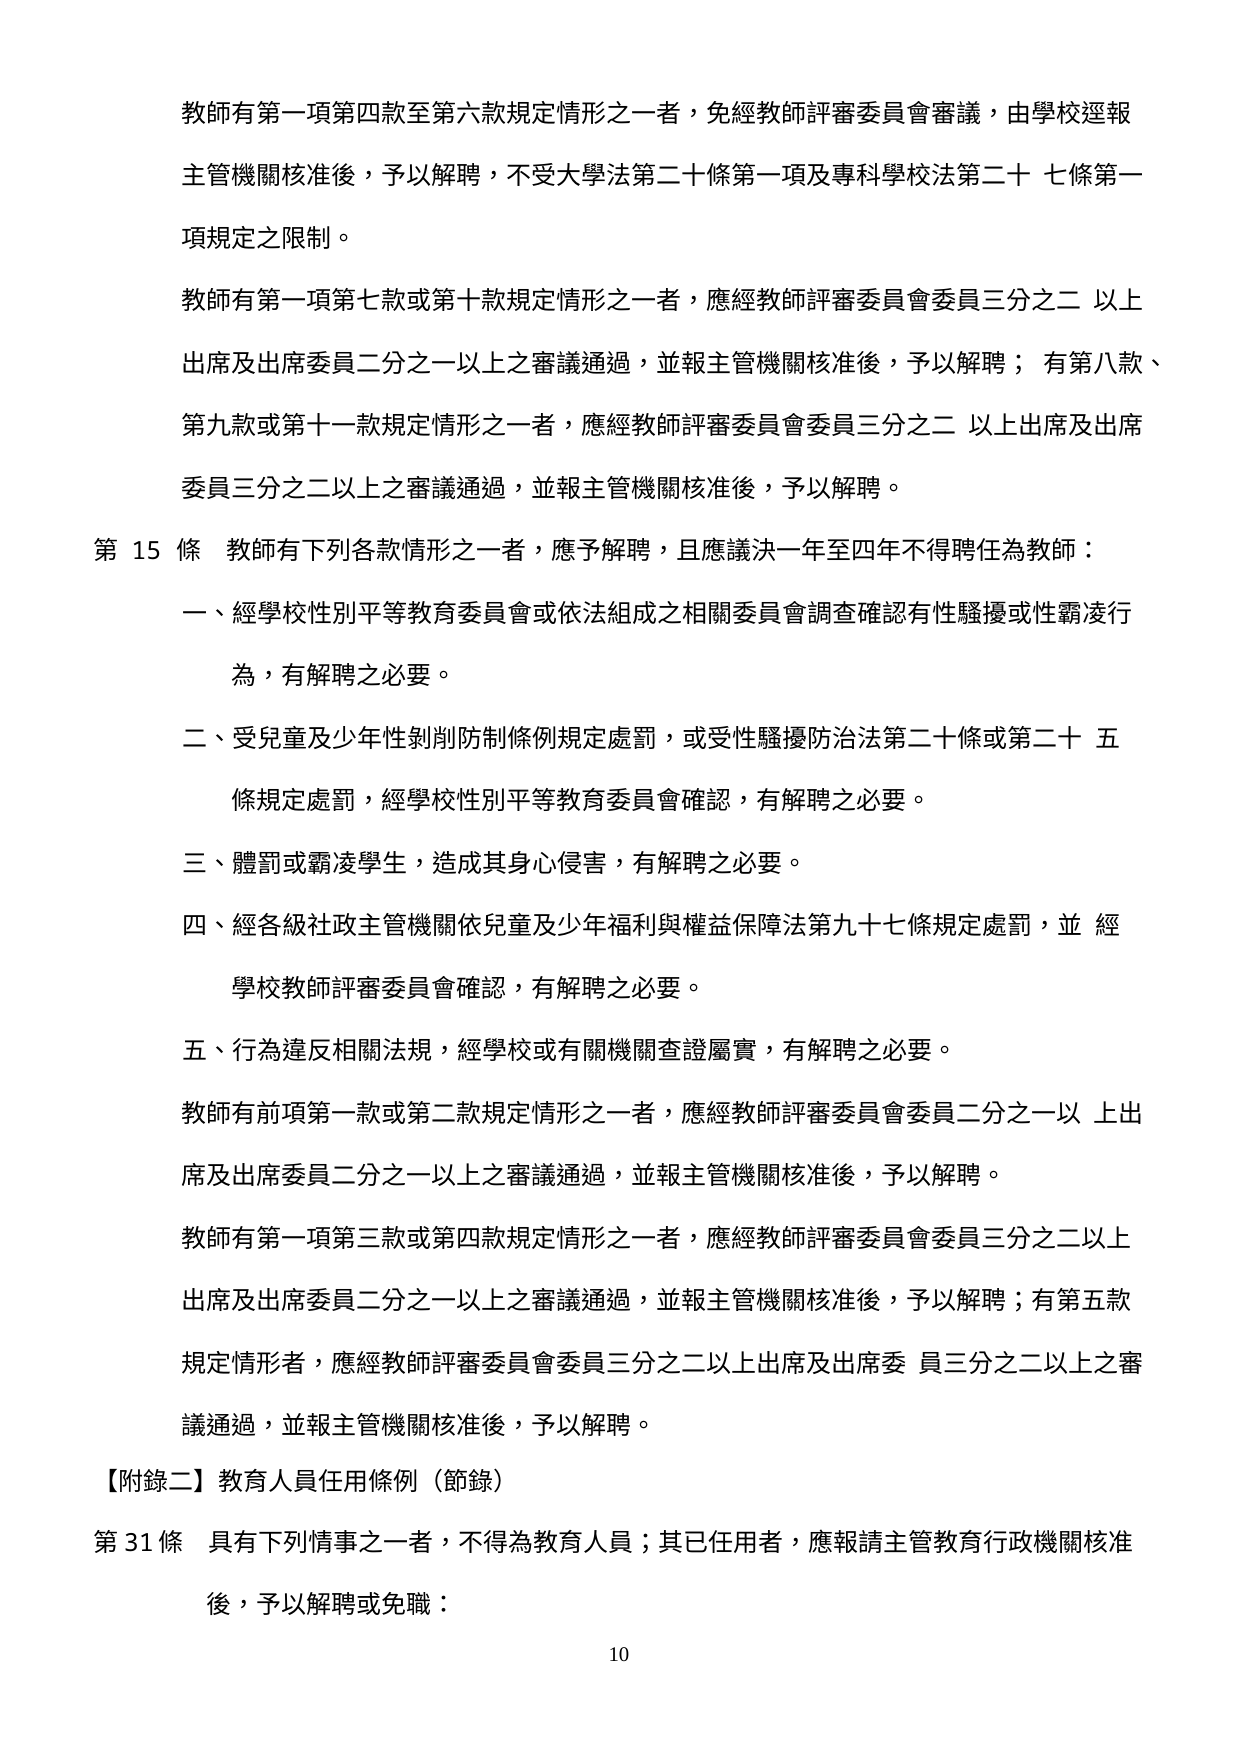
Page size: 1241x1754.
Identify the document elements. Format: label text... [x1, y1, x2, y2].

text 一、經學校性別平等教育委員會或依法組成之相關委員會調查確認有性騷擾或性霸凌行為，有解聘之必要。 [182, 569, 1144, 694]
text 教師有第一項第四款至第六款規定情形之一者，免經教師評審委員會審議，由學校逕報主管機關核准後，予以解聘，不受大學法第二十條第一項及專科學校法第二十 七條第一項規定之限制。 [181, 69, 1144, 257]
text 四、經各級社政主管機關依兒童及少年福利與權益保障法第九十七條規定處罰，並 經學校教師評審委員會確認，有解聘之必要。 [182, 882, 1144, 1007]
text 教師有第一項第三款或第四款規定情形之一者，應經教師評審委員會委員三分之二以上出席及出席委員二分之一以上之審議通過，並報主管機關核准後，予以解聘；有第五款規定情形者，應經教師評審委員會委員三分之二以上出席及出席委 員三分之二以上之審議通過，並報主管機關核准後，予以解聘。 [181, 1194, 1144, 1444]
text 二、受兒童及少年性剝削防制條例規定處罰，或受性騷擾防治法第二十條或第二十 五條規定處罰，經學校性別平等教育委員會確認，有解聘之必要。 [182, 694, 1144, 819]
text 第 15 條 教師有下列各款情形之一者，應予解聘，且應議決一年至四年不得聘任為教師： [94, 507, 1144, 569]
text 五、行為違反相關法規，經學校或有關機關查證屬實，有解聘之必要。 [182, 1007, 1144, 1069]
text 第31條 具有下列情事之一者，不得為教育人員；其已任用者，應報請主管教育行政機關核准後，予以解聘或免職： [94, 1499, 1144, 1624]
text 教師有前項第一款或第二款規定情形之一者，應經教師評審委員會委員二分之一以 上出席及出席委員二分之一以上之審議通過，並報主管機關核准後，予以解聘。 [181, 1069, 1144, 1194]
text 【附錄二】教育人員任用條例（節錄） [94, 1457, 1144, 1499]
text 三、體罰或霸凌學生，造成其身心侵害，有解聘之必要。 [182, 819, 1144, 882]
text 教師有第一項第七款或第十款規定情形之一者，應經教師評審委員會委員三分之二 以上出席及出席委員二分之一以上之審議通過，並報主管機關核准後，予以解聘； 有第八款、第九款或第十一款規定情形之一者，應經教師評審委員會委員三分之二 以上出席及出席委員三分之二以上之審議通過，並報主管機關核准後，予以解聘。 [181, 257, 1144, 507]
